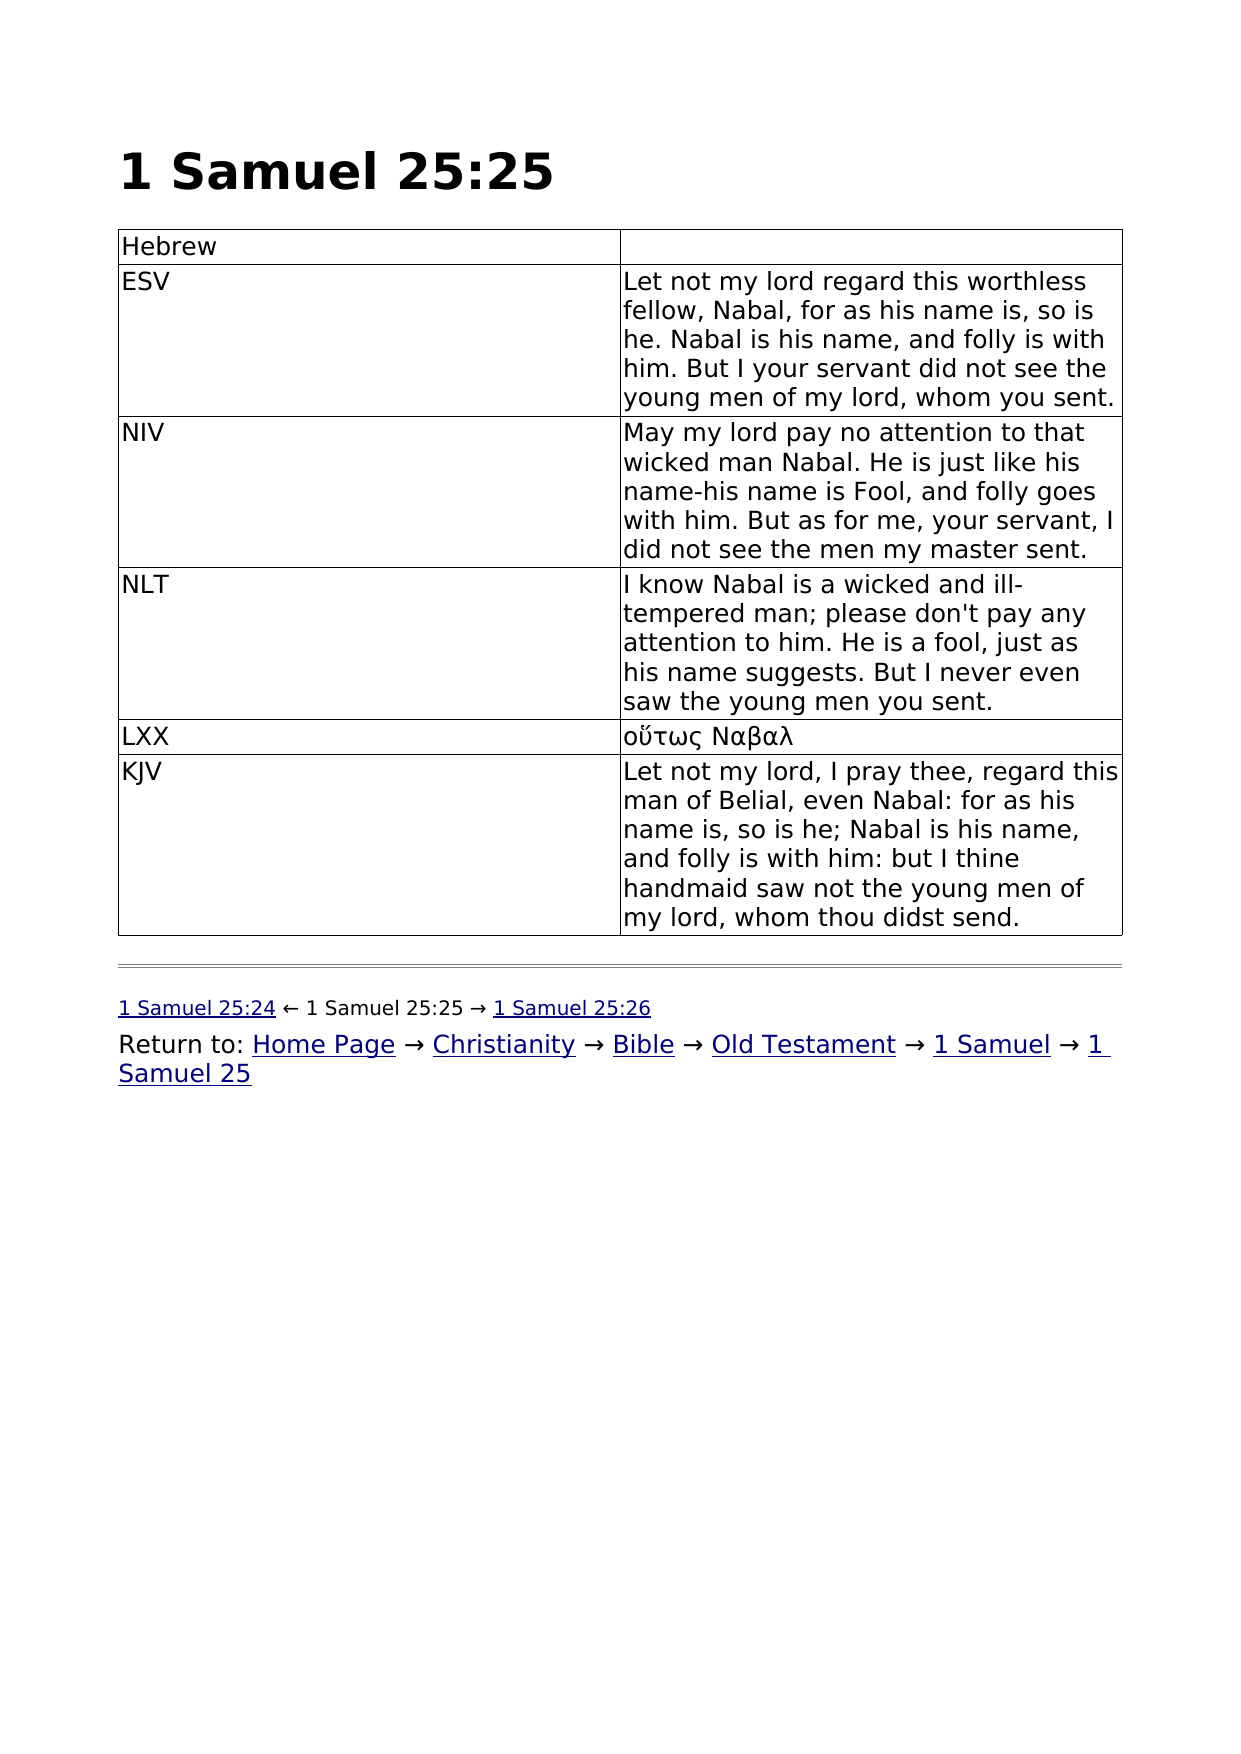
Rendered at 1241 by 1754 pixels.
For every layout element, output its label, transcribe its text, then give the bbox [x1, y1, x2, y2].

table_cell Let not my lord, I pray thee, regard this man of Belial, even Nabal: for as his name is, so is he; Nabal is his name, and folly is with him: but I thine handmaid saw not the young men of my lord, whom thou didst send. [621, 755, 1122, 935]
subtitle 1 Samuel 25:25 [118, 143, 1122, 201]
table_cell οὕτως Ναβαλ [621, 720, 1122, 754]
table_cell LXX [119, 720, 620, 754]
table_header [621, 230, 1122, 264]
table_cell NIV [119, 417, 620, 567]
table_cell NLT [119, 568, 620, 719]
table_header Hebrew [119, 230, 620, 264]
text Return to: Home Page → Christianity → Bible → Old Testament → 1 Samuel → 1 Samuel 25 [118, 1030, 1122, 1089]
table_cell KJV [119, 755, 620, 935]
table_cell May my lord pay no attention to that wicked man Nabal. He is just like his name-his name is Fool, and folly goes with him. But as for me, your servant, I did not see the men my master sent. [621, 417, 1122, 567]
table_cell ESV [119, 265, 620, 416]
table_cell I know Nabal is a wicked and ill-tempered man; please don't pay any attention to him. He is a fool, just as his name suggests. But I never even saw the young men you sent. [621, 568, 1122, 719]
table_cell Let not my lord regard this worthless fellow, Nabal, for as his name is, so is he. Nabal is his name, and folly is with him. But I your servant did not see the young men of my lord, whom you sent. [621, 265, 1122, 416]
text 1 Samuel 25:24 ← 1 Samuel 25:25 → 1 Samuel 25:26 [118, 996, 1122, 1030]
